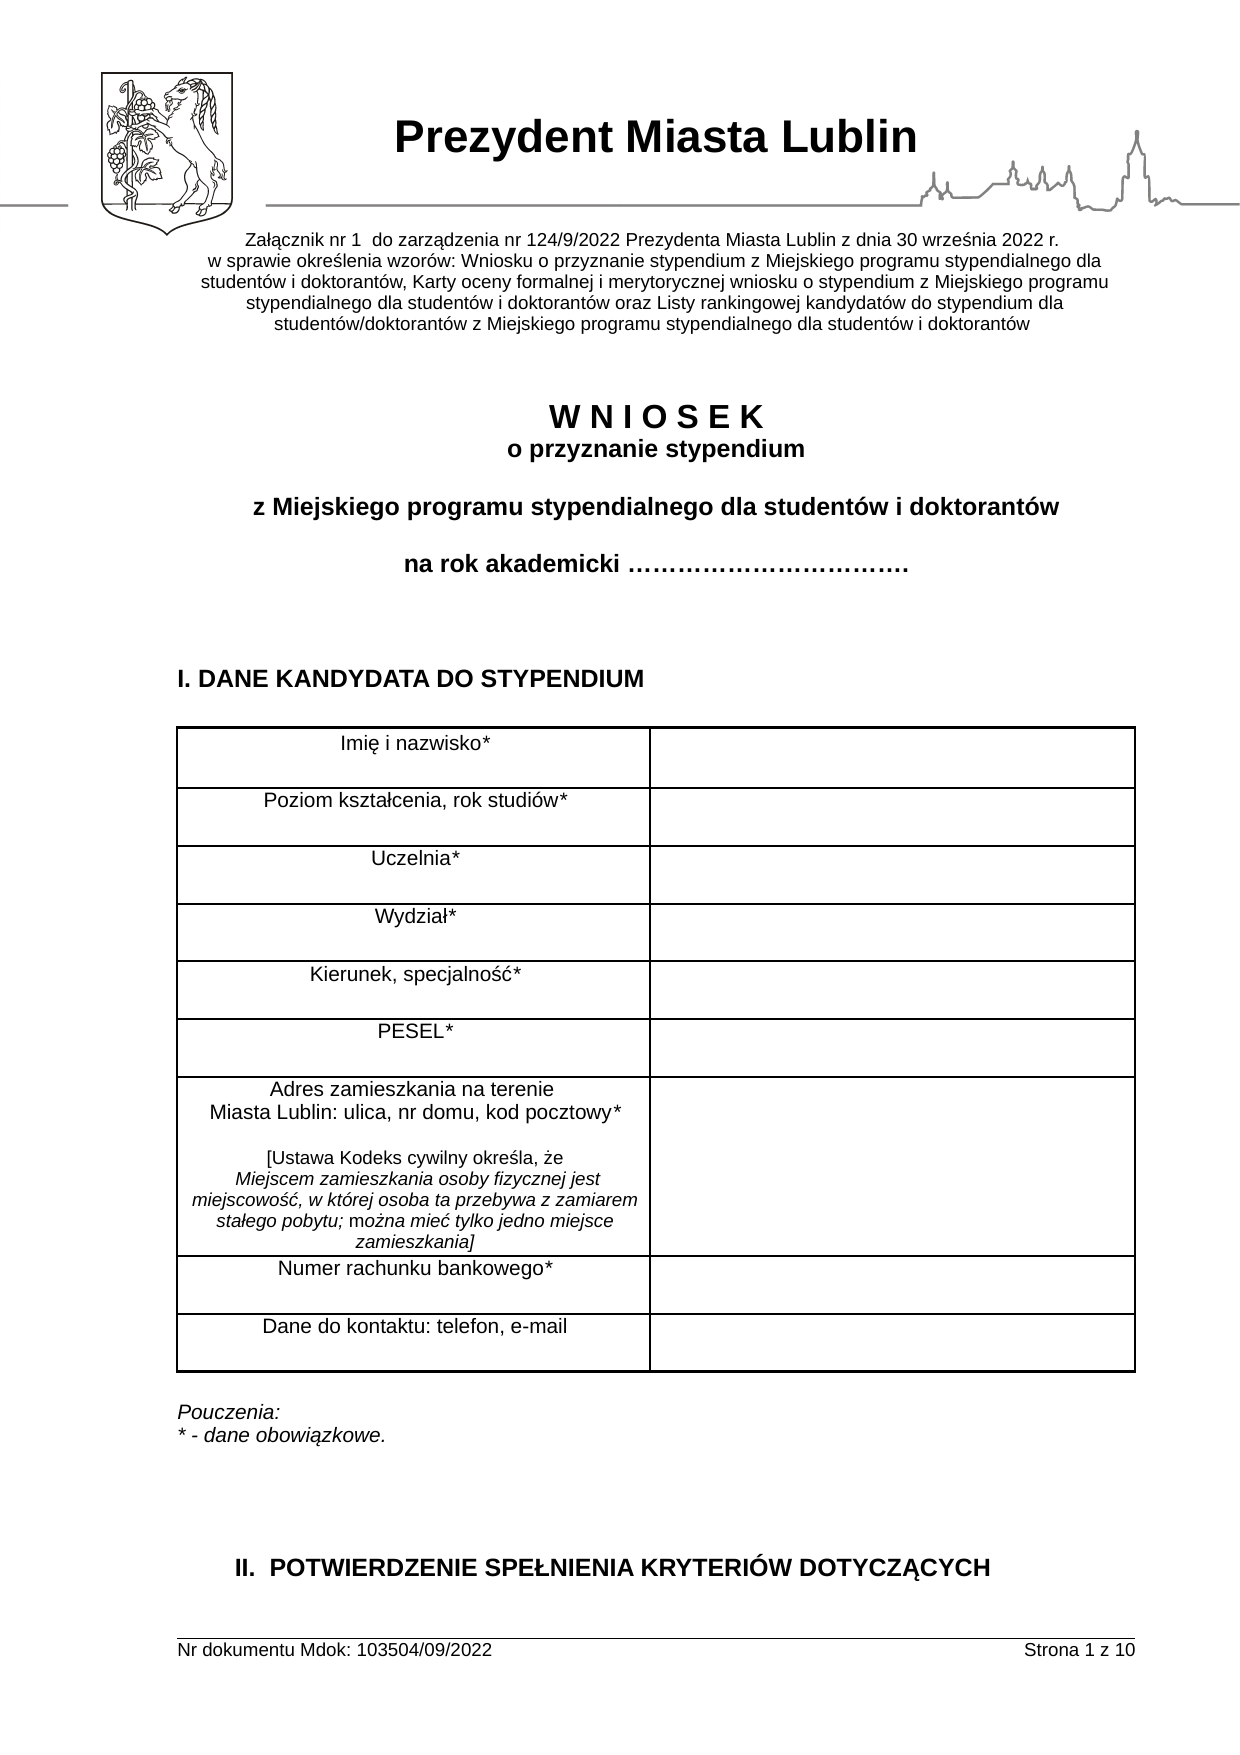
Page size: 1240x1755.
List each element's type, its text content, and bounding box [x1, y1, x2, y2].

table_cell [651, 1078, 1134, 1255]
table_cell Kierunek, specjalność* [178, 962, 649, 1018]
table_header [651, 729, 1134, 787]
text na rok akademicki ……………………………. [177, 550, 1135, 578]
table_cell Numer rachunku bankowego* [178, 1257, 649, 1313]
text * - dane obowiązkowe. [177, 1423, 1135, 1447]
text II. POTWIERDZENIE SPEŁNIENIA KRYTERIÓW DOTYCZĄCYCH [177, 1554, 1135, 1582]
table_cell [651, 789, 1134, 845]
text Pouczenia: [177, 1400, 1135, 1423]
table_cell [651, 962, 1134, 1018]
table_cell Poziom kształcenia, rok studiów* [178, 789, 649, 845]
table_cell Dane do kontaktu: telefon, e-mail [178, 1315, 649, 1370]
table_cell [651, 1257, 1134, 1313]
text o przyznanie stypendium [177, 435, 1135, 463]
text W N I O S E K [177, 398, 1135, 435]
table_cell PESEL* [178, 1020, 649, 1076]
table_cell Wydział* [178, 905, 649, 960]
table_cell [651, 847, 1134, 902]
table_cell [651, 905, 1134, 960]
table_header Imię i nazwisko* [178, 729, 649, 787]
table_cell Uczelnia* [178, 847, 649, 902]
text z Miejskiego programu stypendialnego dla studentów i doktorantów [177, 493, 1135, 521]
text I. DANE KANDYDATA DO STYPENDIUM [177, 665, 1135, 693]
table_cell [651, 1315, 1134, 1370]
table_cell Adres zamieszkania na terenie Miasta Lublin: ulica, nr domu, kod pocztowy* [Ustawa Kodeks cywilny określa, że Miejscem zamieszkania osoby fizycznej jest miejscowość, w której osoba ta przebywa z zamiarem stałego pobytu; można mieć tylko jedno miejsce zamieszkania] [178, 1078, 649, 1255]
picture [0, 72, 1240, 236]
table_cell [651, 1020, 1134, 1076]
